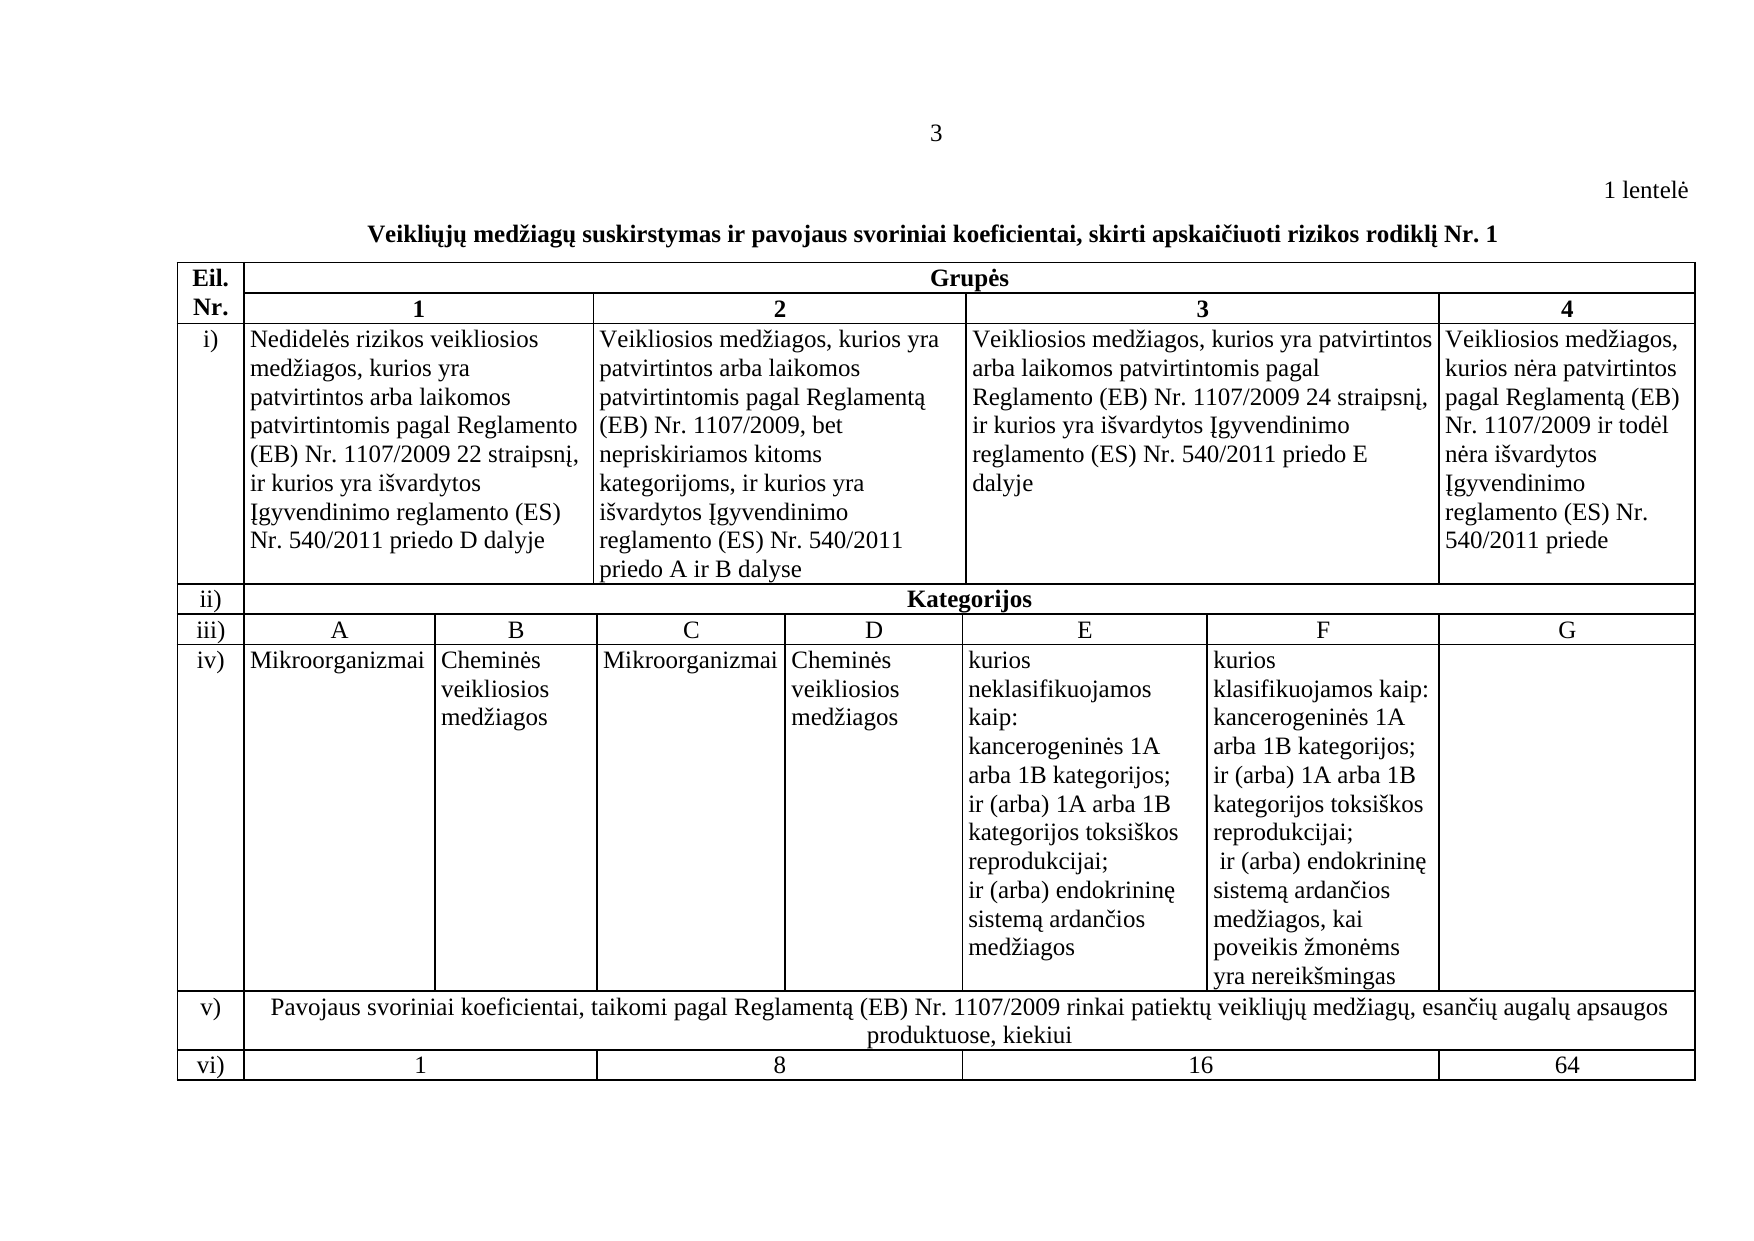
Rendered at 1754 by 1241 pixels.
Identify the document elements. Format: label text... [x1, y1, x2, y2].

table_cell Mikroorganizmai [245, 645, 434, 990]
table_cell 64 [1440, 1051, 1694, 1079]
table_cell Veikliosios medžiagos, kurios yra patvirtintos arba laikomos patvirtintomis pagal Reglamento (EB) Nr. 1107/2009 24 straipsnį, ir kurios yra išvardytos Įgyvendinimo reglamento (ES) Nr. 540/2011 priedo E dalyje [967, 324, 1438, 583]
table_cell Kategorijos [245, 585, 1694, 613]
table_cell [1440, 645, 1694, 990]
table_cell C [598, 615, 784, 643]
table_cell G [1440, 615, 1694, 643]
table_cell kurios neklasifikuojamos kaip: - kancerogeninės 1A arba 1B kategorijos; - ir (arba) 1A arba 1B kategorijos toksiškos reprodukcijai; - ir (arba) endokrininę sistemą ardančios medžiagos - [963, 645, 1206, 990]
table_cell 1 [245, 1051, 596, 1079]
text 1 lentelė [177, 176, 1695, 204]
table_cell 16 [963, 1051, 1438, 1079]
table_cell Cheminės veikliosios medžiagos [436, 645, 596, 990]
table_cell iv) [178, 645, 243, 990]
table_cell Veikliosios medžiagos, kurios yra patvirtintos arba laikomos patvirtintomis pagal Reglamentą (EB) Nr. 1107/2009, bet nepriskiriamos kitoms kategorijoms, ir kurios yra išvardytos Įgyvendinimo reglamento (ES) Nr. 540/2011 priedo A ir B dalyse [594, 324, 965, 583]
table_cell B [436, 615, 596, 643]
table_cell D [786, 615, 962, 643]
table_cell kurios klasifikuojamos kaip: - kancerogeninės 1A arba 1B kategorijos; - ir (arba) 1A arba 1B kategorijos toksiškos reprodukcijai; - ir (arba) endokrininę sistemą ardančios medžiagos, kai poveikis žmonėms yra nereikšmingas [1208, 645, 1438, 990]
table_cell Mikroorganizmai [598, 645, 784, 990]
table_cell E [963, 615, 1206, 643]
table_header Grupės [245, 263, 1694, 292]
table_cell 3 [967, 294, 1438, 322]
table_cell Pavojaus svoriniai koeficientai, taikomi pagal Reglamentą (EB) Nr. 1107/2009 rinkai patiektų veikliųjų medžiagų, esančių augalų apsaugos produktuose, kiekiui [245, 992, 1694, 1049]
table_cell i) [178, 324, 243, 583]
table_cell 8 [598, 1051, 962, 1079]
table_cell Veikliosios medžiagos, kurios nėra patvirtintos pagal Reglamentą (EB) Nr. 1107/2009 ir todėl nėra išvardytos Įgyvendinimo reglamento (ES) Nr. 540/2011 priede [1440, 324, 1694, 583]
table_cell vi) [178, 1051, 243, 1079]
table_cell Nedidelės rizikos veikliosios medžiagos, kurios yra patvirtintos arba laikomos patvirtintomis pagal Reglamento (EB) Nr. 1107/2009 22 straipsnį, ir kurios yra išvardytos Įgyvendinimo reglamento (ES) Nr. 540/2011 priedo D dalyje [245, 324, 593, 583]
table_cell ii) [178, 585, 243, 613]
table_cell iii) [178, 615, 243, 643]
table_cell 4 [1440, 294, 1694, 322]
table_cell F [1208, 615, 1438, 643]
table_cell A [245, 615, 434, 643]
table_cell Cheminės veikliosios medžiagos [786, 645, 962, 990]
table_cell 2 [594, 294, 965, 322]
table_header Eil. Nr. [178, 263, 243, 322]
table_cell v) [178, 992, 243, 1049]
text Veikliųjų medžiagų suskirstymas ir pavojaus svoriniai koeficientai, skirti apskaičiuoti rizikos rodiklį Nr. 1 [177, 219, 1695, 247]
table_cell 1 [245, 294, 593, 322]
